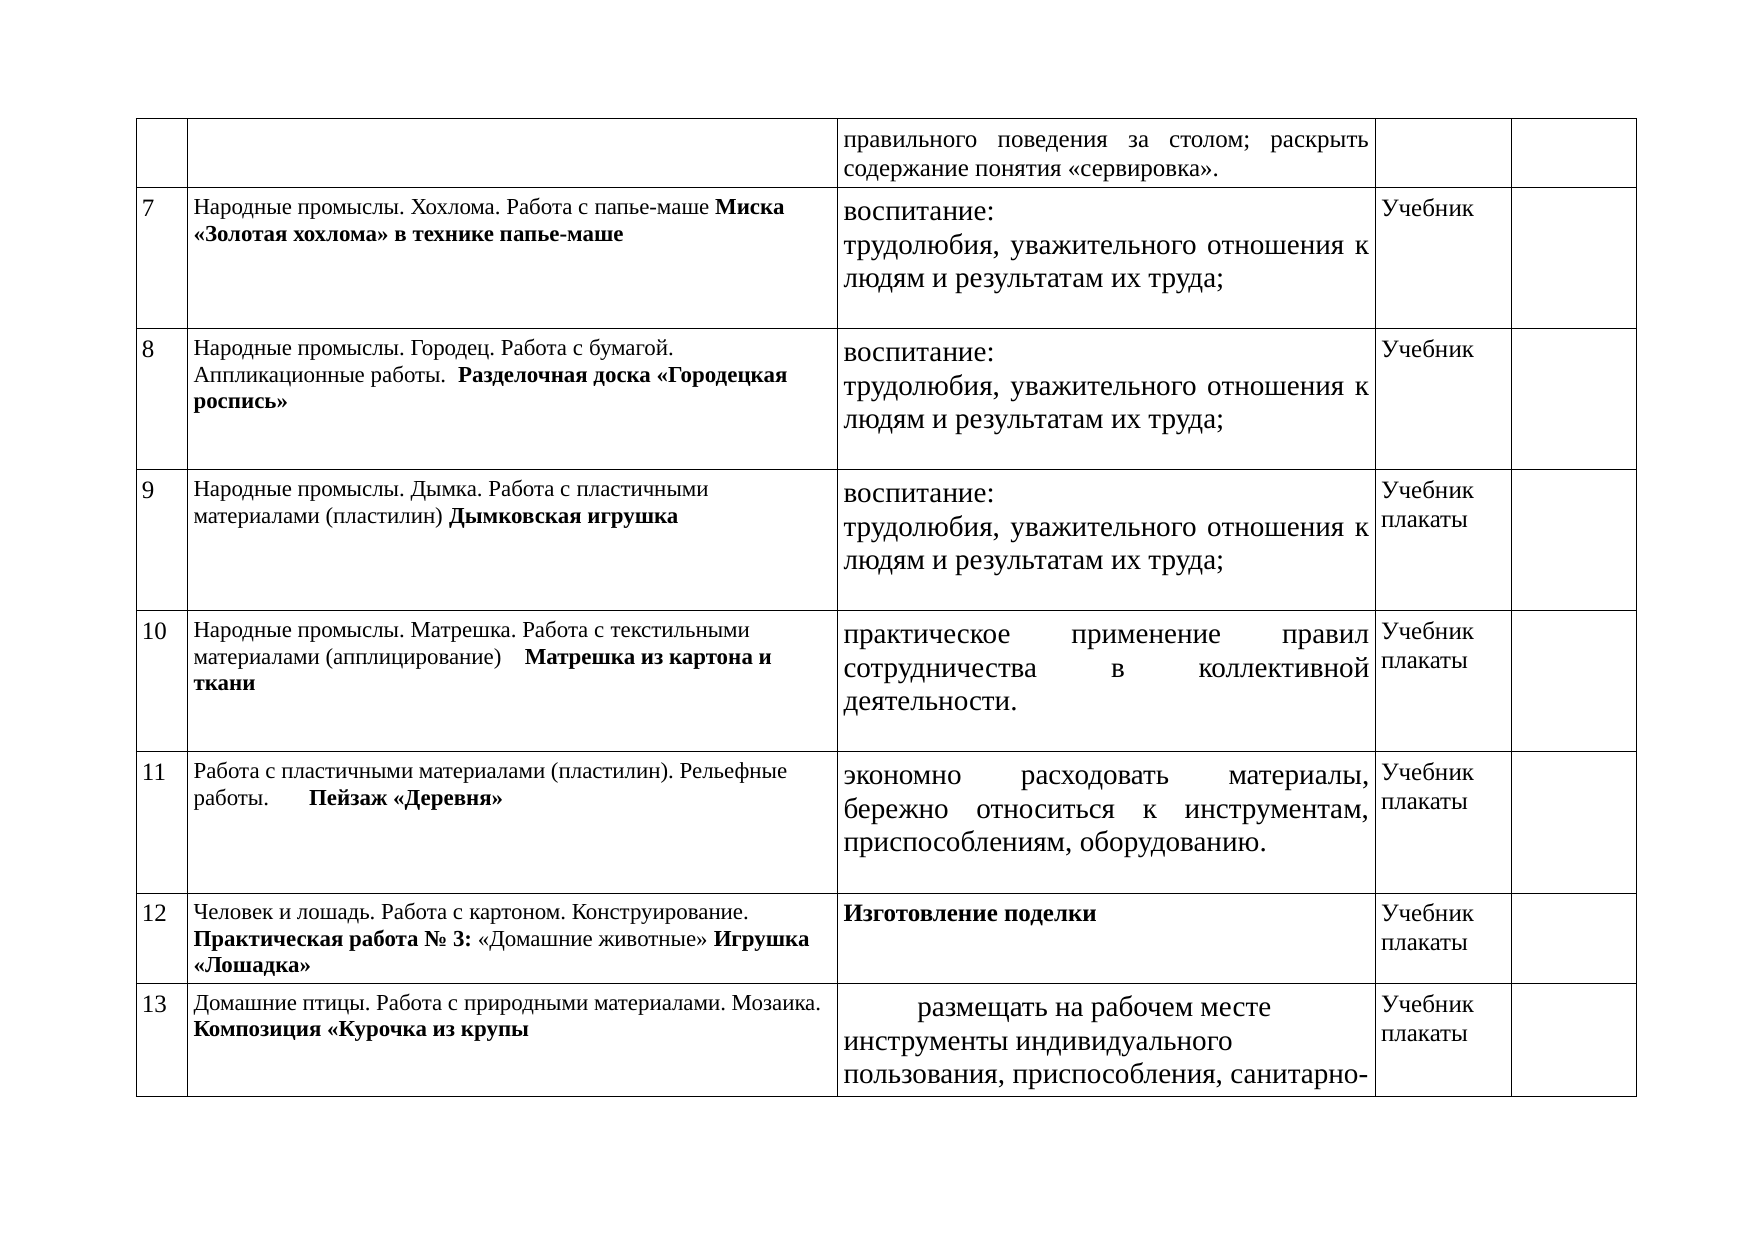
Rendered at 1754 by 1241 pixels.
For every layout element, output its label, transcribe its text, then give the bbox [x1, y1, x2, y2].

table_cell экономно расходовать материалы, бережно относиться к инструментам, приспособлениям, оборудованию. [838, 752, 1375, 892]
table_cell [1512, 188, 1636, 328]
table_cell [1376, 119, 1511, 187]
table_cell [1512, 894, 1636, 983]
table_cell [188, 119, 837, 187]
table_cell Народные промыслы. Городец. Работа с бумагой. Аппликационные работы. Разделочная доска «Городецкая роспись» [188, 329, 837, 469]
table_cell практическое применение правил сотрудничества в коллективной деятельности. [838, 611, 1375, 751]
table_cell 13 [137, 984, 187, 1096]
table_cell Учебник плакаты [1376, 984, 1511, 1096]
table_cell 8 [137, 329, 187, 469]
table_cell Народные промыслы. Хохлома. Работа с папье-маше Миска «Золотая хохлома» в технике папье-маше [188, 188, 837, 328]
table_cell Учебник [1376, 329, 1511, 469]
table_cell воспитание: трудолюбия, уважительного отношения к людям и результатам их труда; [838, 329, 1375, 469]
table_cell Домашние птицы. Работа с природными материалами. Мозаика. Композиция «Курочка из крупы [188, 984, 837, 1096]
table_cell 9 [137, 470, 187, 610]
table_cell Учебник плакаты [1376, 752, 1511, 892]
table_cell размещать на рабочем месте инструменты индивидуального пользования, приспособления, санитарно- [838, 984, 1375, 1096]
table_cell [137, 119, 187, 187]
table_cell воспитание: трудолюбия, уважительного отношения к людям и результатам их труда; [838, 188, 1375, 328]
table_cell [1512, 984, 1636, 1096]
table_cell 12 [137, 894, 187, 983]
table_cell Изготовление поделки [838, 894, 1375, 983]
table_cell Работа с пластичными материалами (пластилин). Рельефные работы. Пейзаж «Деревня» [188, 752, 837, 892]
table_cell 7 [137, 188, 187, 328]
table_cell Народные промыслы. Матрешка. Работа с текстильными материалами (апплицирование) Матрешка из картона и ткани [188, 611, 837, 751]
table_cell Учебник плакаты [1376, 894, 1511, 983]
table_cell 10 [137, 611, 187, 751]
table_cell правильного поведения за столом; раскрыть содержание понятия «сервировка». [838, 119, 1375, 187]
table_cell 11 [137, 752, 187, 892]
table_cell [1512, 611, 1636, 751]
table_cell [1512, 329, 1636, 469]
table_cell [1512, 752, 1636, 892]
table_cell [1512, 119, 1636, 187]
table_cell Народные промыслы. Дымка. Работа с пластичными материалами (пластилин) Дымковская игрушка [188, 470, 837, 610]
table_cell Учебник плакаты [1376, 611, 1511, 751]
table_cell [1512, 470, 1636, 610]
table_cell Учебник плакаты [1376, 470, 1511, 610]
table_cell Учебник [1376, 188, 1511, 328]
table_cell воспитание: трудолюбия, уважительного отношения к людям и результатам их труда; [838, 470, 1375, 610]
table_cell Человек и лошадь. Работа с картоном. Конструирование. Практическая работа № 3: «Домашние животные» Игрушка «Лошадка» [188, 894, 837, 983]
